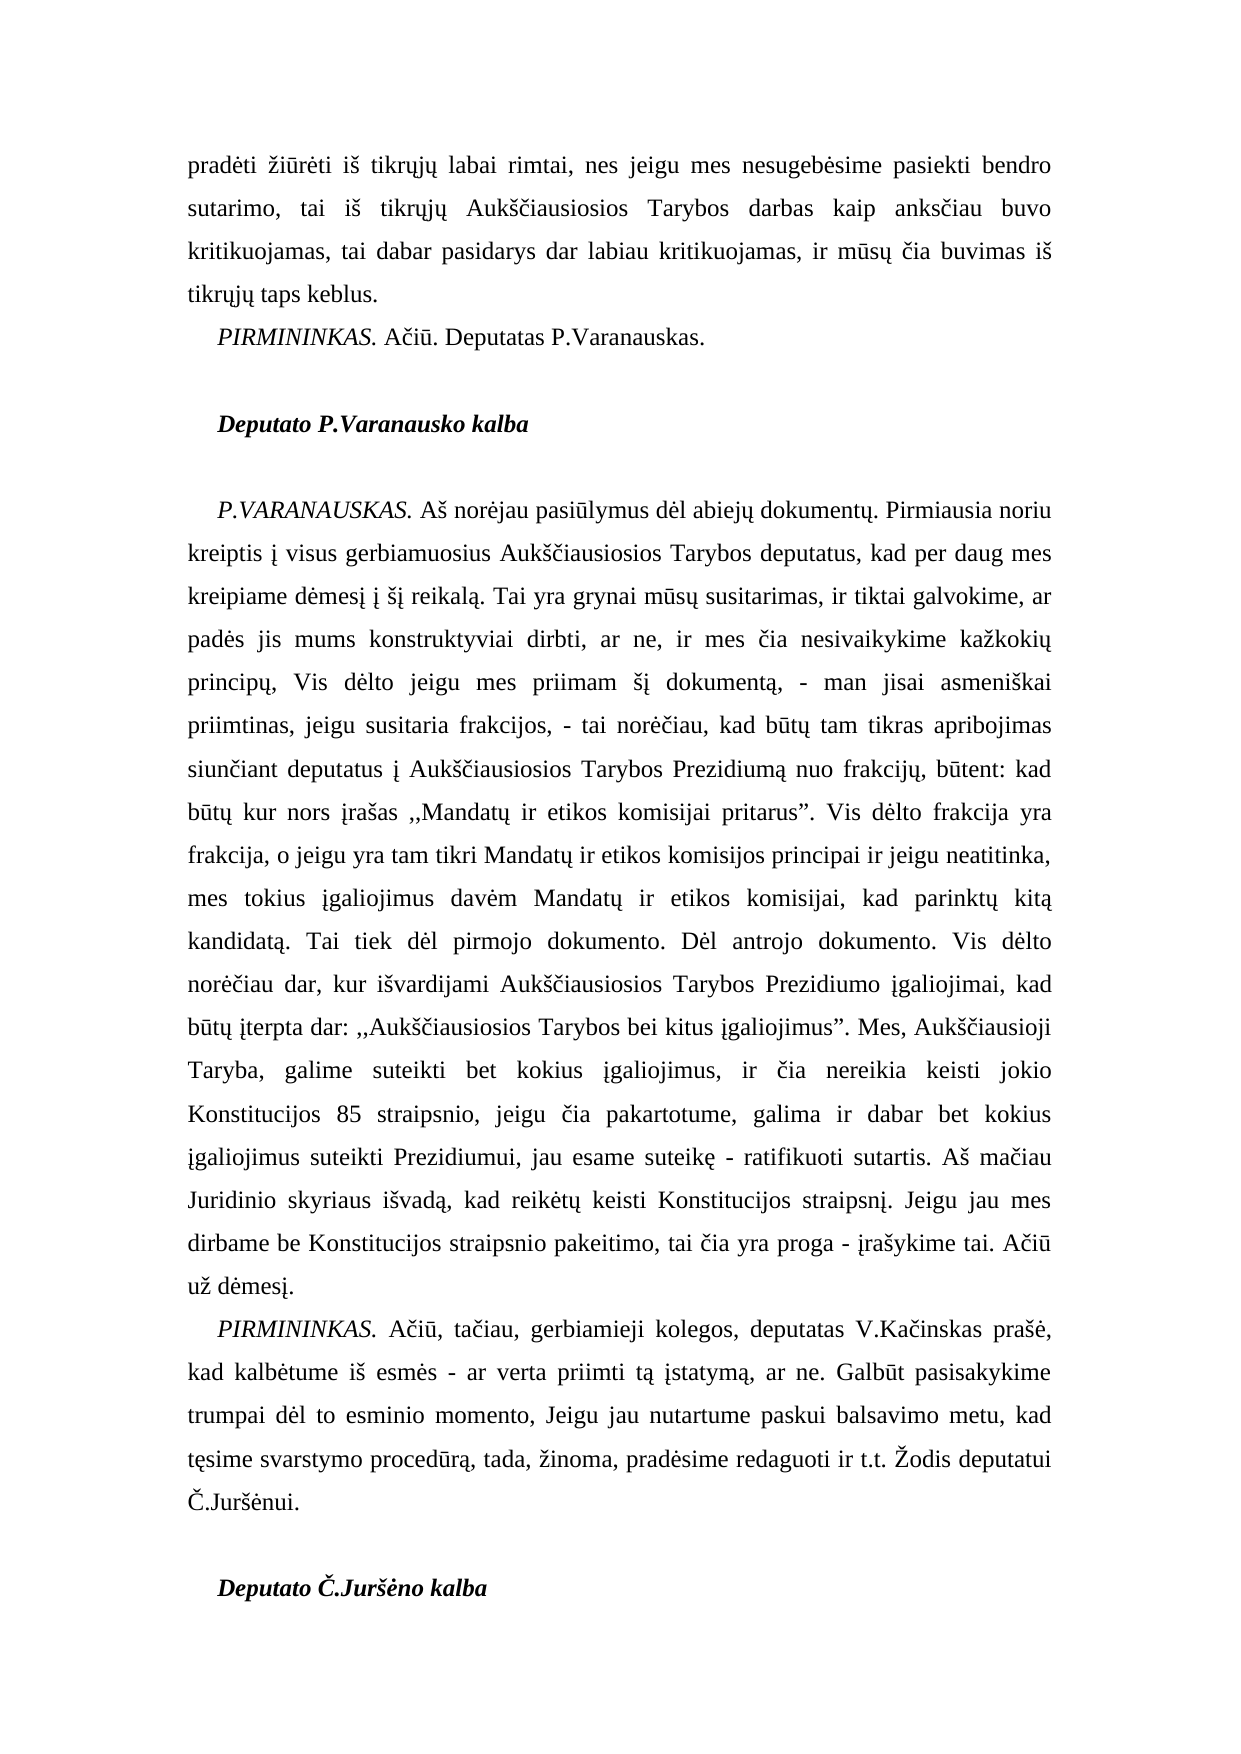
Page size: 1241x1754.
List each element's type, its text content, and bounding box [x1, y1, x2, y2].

text PIRMININKAS. Ačiū. Deputatas P.Varanauskas. [187, 322, 1053, 351]
text P.VARANAUSKAS. Aš norėjau pasiūlymus dėl abiejų dokumentų. Pirmiausia noriu kreiptis į visus gerbiamuosius Aukščiausiosios Tarybos deputatus, kad per daug mes kreipiame dėmesį į šį reikalą. Tai yra grynai mūsų susitarimas, ir tiktai galvokime, ar padės jis mums konstruktyviai dirbti, ar ne, ir mes čia nesivaikykime kažkokių principų, Vis dėlto jeigu mes priimam šį dokumentą, - man jisai asmeniškai priimtinas, jeigu susitaria frakcijos, - tai norėčiau, kad būtų tam tikras apribojimas siunčiant deputatus į Aukščiausiosios Tarybos Prezidiumą nuo frakcijų, būtent: kad būtų kur nors įrašas ,,Mandatų ir etikos komisijai pritarus”. Vis dėlto frakcija yra frakcija, o jeigu yra tam tikri Mandatų ir etikos komisijos principai ir jeigu neatitinka, mes tokius įgaliojimus davėm Mandatų ir etikos komisijai, kad parinktų kitą kandidatą. Tai tiek dėl pirmojo dokumento. Dėl antrojo dokumento. Vis dėlto norėčiau dar, kur išvardijami Aukščiausiosios Tarybos Prezidiumo įgaliojimai, kad būtų įterpta dar: ,,Aukščiausiosios Tarybos bei kitus įgaliojimus”. Mes, Aukščiausioji Taryba, galime suteikti bet kokius įgaliojimus, ir čia nereikia keisti jokio Konstitucijos 85 straipsnio, jeigu čia pakartotume, galima ir dabar bet kokius įgaliojimus suteikti Prezidiumui, jau esame suteikę - ratifikuoti sutartis. Aš mačiau Juridinio skyriaus išvadą, kad reikėtų keisti Konstitucijos straipsnį. Jeigu jau mes dirbame be Konstitucijos straipsnio pakeitimo, tai čia yra proga - įrašykime tai. Ačiū už dėmesį. [187, 495, 1053, 1300]
text Deputato Č.Juršėno kalba [187, 1573, 1053, 1602]
text Deputato P.Varanausko kalba [187, 409, 1053, 437]
text pradėti žiūrėti iš tikrųjų labai rimtai, nes jeigu mes nesugebėsime pasiekti bendro sutarimo, tai iš tikrųjų Aukščiausiosios Tarybos darbas kaip anksčiau buvo kritikuojamas, tai dabar pasidarys dar labiau kritikuojamas, ir mūsų čia buvimas iš tikrųjų taps keblus. [187, 150, 1053, 308]
text PIRMININKAS. Ačiū, tačiau, gerbiamieji kolegos, deputatas V.Kačinskas prašė, kad kalbėtume iš esmės - ar verta priimti tą įstatymą, ar ne. Galbūt pasisakykime trumpai dėl to esminio momento, Jeigu jau nutartume paskui balsavimo metu, kad tęsime svarstymo procedūrą, tada, žinoma, pradėsime redaguoti ir t.t. Žodis deputatui Č.Juršėnui. [187, 1314, 1053, 1516]
